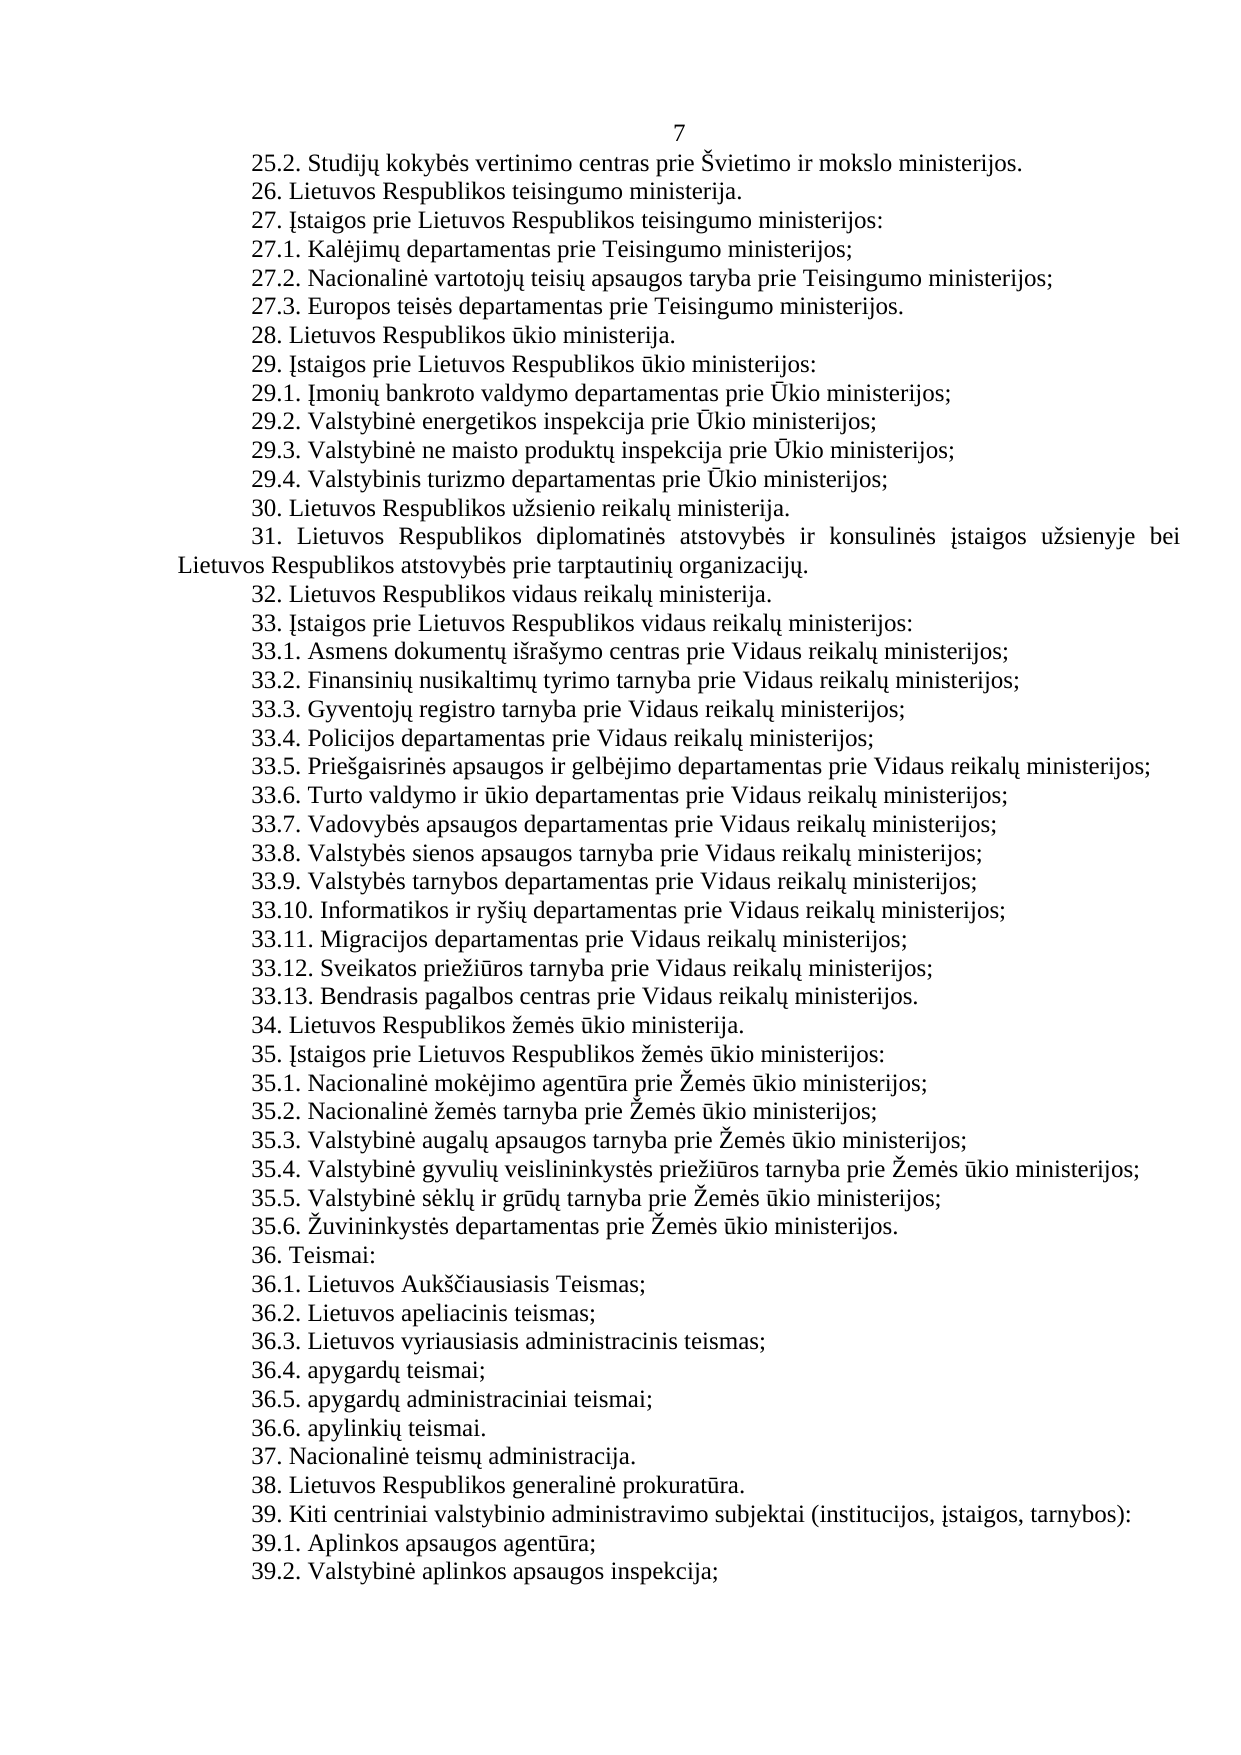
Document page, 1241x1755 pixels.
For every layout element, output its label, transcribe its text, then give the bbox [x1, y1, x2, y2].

text 33.11. Migracijos departamentas prie Vidaus reikalų ministerijos; [177, 924, 1181, 953]
text 27. Įstaigos prie Lietuvos Respublikos teisingumo ministerijos: [177, 205, 1181, 234]
text 30. Lietuvos Respublikos užsienio reikalų ministerija. [177, 493, 1181, 521]
text 35.6. Žuvininkystės departamentas prie Žemės ūkio ministerijos. [177, 1211, 1181, 1240]
text 33. Įstaigos prie Lietuvos Respublikos vidaus reikalų ministerijos: [177, 608, 1181, 636]
text 33.5. Priešgaisrinės apsaugos ir gelbėjimo departamentas prie Vidaus reikalų ministerijos; [177, 751, 1181, 780]
text 39. Kiti centriniai valstybinio administravimo subjektai (institucijos, įstaigos, tarnybos): [177, 1499, 1181, 1528]
text 27.3. Europos teisės departamentas prie Teisingumo ministerijos. [177, 291, 1181, 320]
text 35. Įstaigos prie Lietuvos Respublikos žemės ūkio ministerijos: [177, 1039, 1181, 1068]
text 39.1. Aplinkos apsaugos agentūra; [177, 1528, 1181, 1556]
text 32. Lietuvos Respublikos vidaus reikalų ministerija. [177, 579, 1181, 608]
text 25.2. Studijų kokybės vertinimo centras prie Švietimo ir mokslo ministerijos. [177, 148, 1181, 176]
text 36.6. apylinkių teismai. [177, 1413, 1181, 1441]
text 33.6. Turto valdymo ir ūkio departamentas prie Vidaus reikalų ministerijos; [177, 780, 1181, 809]
text 27.1. Kalėjimų departamentas prie Teisingumo ministerijos; [177, 234, 1181, 263]
text 36.5. apygardų administraciniai teismai; [177, 1384, 1181, 1413]
text 39.2. Valstybinė aplinkos apsaugos inspekcija; [177, 1556, 1181, 1585]
text 26. Lietuvos Respublikos teisingumo ministerija. [177, 176, 1181, 205]
text 33.1. Asmens dokumentų išrašymo centras prie Vidaus reikalų ministerijos; [177, 636, 1181, 665]
text 34. Lietuvos Respublikos žemės ūkio ministerija. [177, 1010, 1181, 1039]
text 35.4. Valstybinė gyvulių veislininkystės priežiūros tarnyba prie Žemės ūkio ministerijos; [177, 1154, 1181, 1183]
text 36.2. Lietuvos apeliacinis teismas; [177, 1298, 1181, 1326]
text 33.4. Policijos departamentas prie Vidaus reikalų ministerijos; [177, 723, 1181, 751]
text 36. Teismai: [177, 1240, 1181, 1269]
text 36.4. apygardų teismai; [177, 1355, 1181, 1384]
text 35.2. Nacionalinė žemės tarnyba prie Žemės ūkio ministerijos; [177, 1096, 1181, 1125]
text 33.8. Valstybės sienos apsaugos tarnyba prie Vidaus reikalų ministerijos; [177, 838, 1181, 866]
text 33.3. Gyventojų registro tarnyba prie Vidaus reikalų ministerijos; [177, 694, 1181, 723]
text 29.1. Įmonių bankroto valdymo departamentas prie Ūkio ministerijos; [177, 378, 1181, 406]
text 33.9. Valstybės tarnybos departamentas prie Vidaus reikalų ministerijos; [177, 866, 1181, 895]
text 31. Lietuvos Respublikos diplomatinės atstovybės ir konsulinės įstaigos užsienyje bei Lietuvos Respublikos atstovybės prie tarptautinių organizacijų. [177, 521, 1181, 579]
text 36.1. Lietuvos Aukščiausiasis Teismas; [177, 1269, 1181, 1298]
text 35.5. Valstybinė sėklų ir grūdų tarnyba prie Žemės ūkio ministerijos; [177, 1183, 1181, 1211]
text 33.13. Bendrasis pagalbos centras prie Vidaus reikalų ministerijos. [177, 981, 1181, 1010]
text 33.12. Sveikatos priežiūros tarnyba prie Vidaus reikalų ministerijos; [177, 953, 1181, 981]
text 33.10. Informatikos ir ryšių departamentas prie Vidaus reikalų ministerijos; [177, 895, 1181, 924]
text 38. Lietuvos Respublikos generalinė prokuratūra. [177, 1470, 1181, 1499]
text 33.7. Vadovybės apsaugos departamentas prie Vidaus reikalų ministerijos; [177, 809, 1181, 838]
text 27.2. Nacionalinė vartotojų teisių apsaugos taryba prie Teisingumo ministerijos; [177, 263, 1181, 291]
text 29. Įstaigos prie Lietuvos Respublikos ūkio ministerijos: [177, 349, 1181, 378]
text 33.2. Finansinių nusikaltimų tyrimo tarnyba prie Vidaus reikalų ministerijos; [177, 665, 1181, 694]
text 29.4. Valstybinis turizmo departamentas prie Ūkio ministerijos; [177, 464, 1181, 493]
text 29.2. Valstybinė energetikos inspekcija prie Ūkio ministerijos; [177, 406, 1181, 435]
text 36.3. Lietuvos vyriausiasis administracinis teismas; [177, 1326, 1181, 1355]
text 29.3. Valstybinė ne maisto produktų inspekcija prie Ūkio ministerijos; [177, 435, 1181, 464]
text 28. Lietuvos Respublikos ūkio ministerija. [177, 320, 1181, 349]
text 35.3. Valstybinė augalų apsaugos tarnyba prie Žemės ūkio ministerijos; [177, 1125, 1181, 1154]
text 35.1. Nacionalinė mokėjimo agentūra prie Žemės ūkio ministerijos; [177, 1068, 1181, 1096]
text 37. Nacionalinė teismų administracija. [177, 1441, 1181, 1470]
